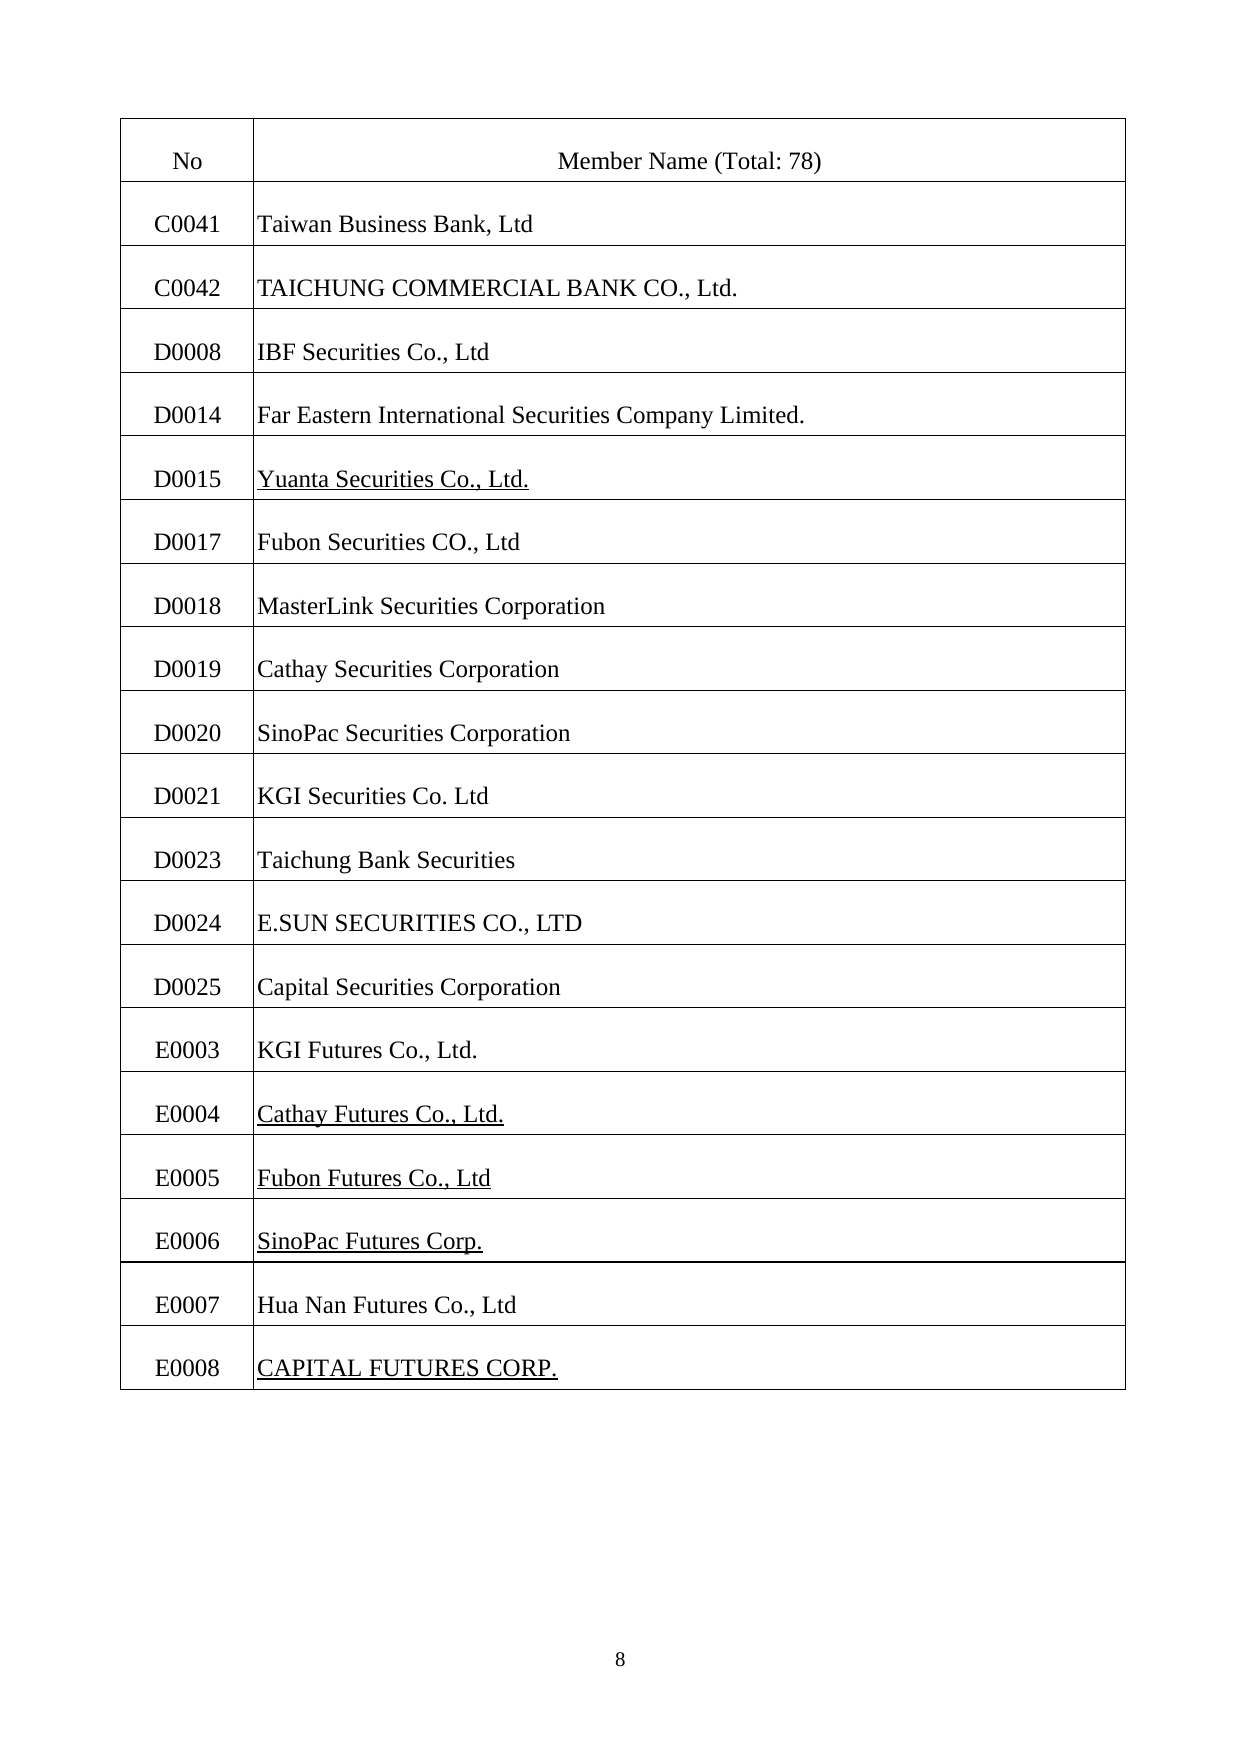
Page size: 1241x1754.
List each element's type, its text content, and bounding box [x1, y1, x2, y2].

table_cell D0018 [121, 564, 253, 626]
table_cell IBF Securities Co., Ltd [254, 309, 1125, 372]
table_cell Yuanta Securities Co., Ltd. [254, 436, 1125, 499]
table_cell E0006 [121, 1199, 253, 1261]
table_header Member Name (Total: 78)表單的頂端 [254, 119, 1125, 181]
table_cell D0014 [121, 373, 253, 435]
table_cell Taiwan Business Bank, Ltd [254, 182, 1125, 245]
table_cell Capital Securities Corporation [254, 945, 1125, 1007]
table_cell Fubon Securities CO., Ltd [254, 500, 1125, 562]
table_cell E.SUN SECURITIES CO., LTD [254, 881, 1125, 944]
table_header No [121, 119, 253, 181]
table_cell Hua Nan Futures Co., Ltd [254, 1263, 1125, 1325]
table_cell Cathay Futures Co., Ltd. [254, 1072, 1125, 1134]
table_cell E0008 [121, 1326, 253, 1388]
table_cell C0041 [121, 182, 253, 245]
table_cell D0024 [121, 881, 253, 944]
table_cell D0019 [121, 627, 253, 689]
table_cell Far Eastern International Securities Company Limited. [254, 373, 1125, 435]
table_cell D0023 [121, 818, 253, 880]
table_cell TAICHUNG COMMERCIAL BANK CO., Ltd. [254, 246, 1125, 308]
table_cell KGI Securities Co. Ltd [254, 754, 1125, 817]
table_cell Cathay Securities Corporation [254, 627, 1125, 689]
table_cell CAPITAL FUTURES CORP.表單的底部 [254, 1326, 1125, 1388]
table_cell D0025 [121, 945, 253, 1007]
table_cell D0008 [121, 309, 253, 372]
table_cell E0005 [121, 1135, 253, 1198]
table_cell SinoPac Futures Corp. [254, 1199, 1125, 1261]
table_cell Taichung Bank Securities [254, 818, 1125, 880]
table_cell Fubon Futures Co., Ltd [254, 1135, 1125, 1198]
table_cell E0003 [121, 1008, 253, 1071]
table_cell D0021 [121, 754, 253, 817]
table_cell D0020 [121, 691, 253, 753]
table_cell SinoPac Securities Corporation [254, 691, 1125, 753]
table_cell E0004 [121, 1072, 253, 1134]
table_cell D0017 [121, 500, 253, 562]
table_cell MasterLink Securities Corporation [254, 564, 1125, 626]
table_cell D0015 [121, 436, 253, 499]
table_cell C0042 [121, 246, 253, 308]
table_cell KGI Futures Co., Ltd. [254, 1008, 1125, 1071]
table_cell E0007 [121, 1263, 253, 1325]
